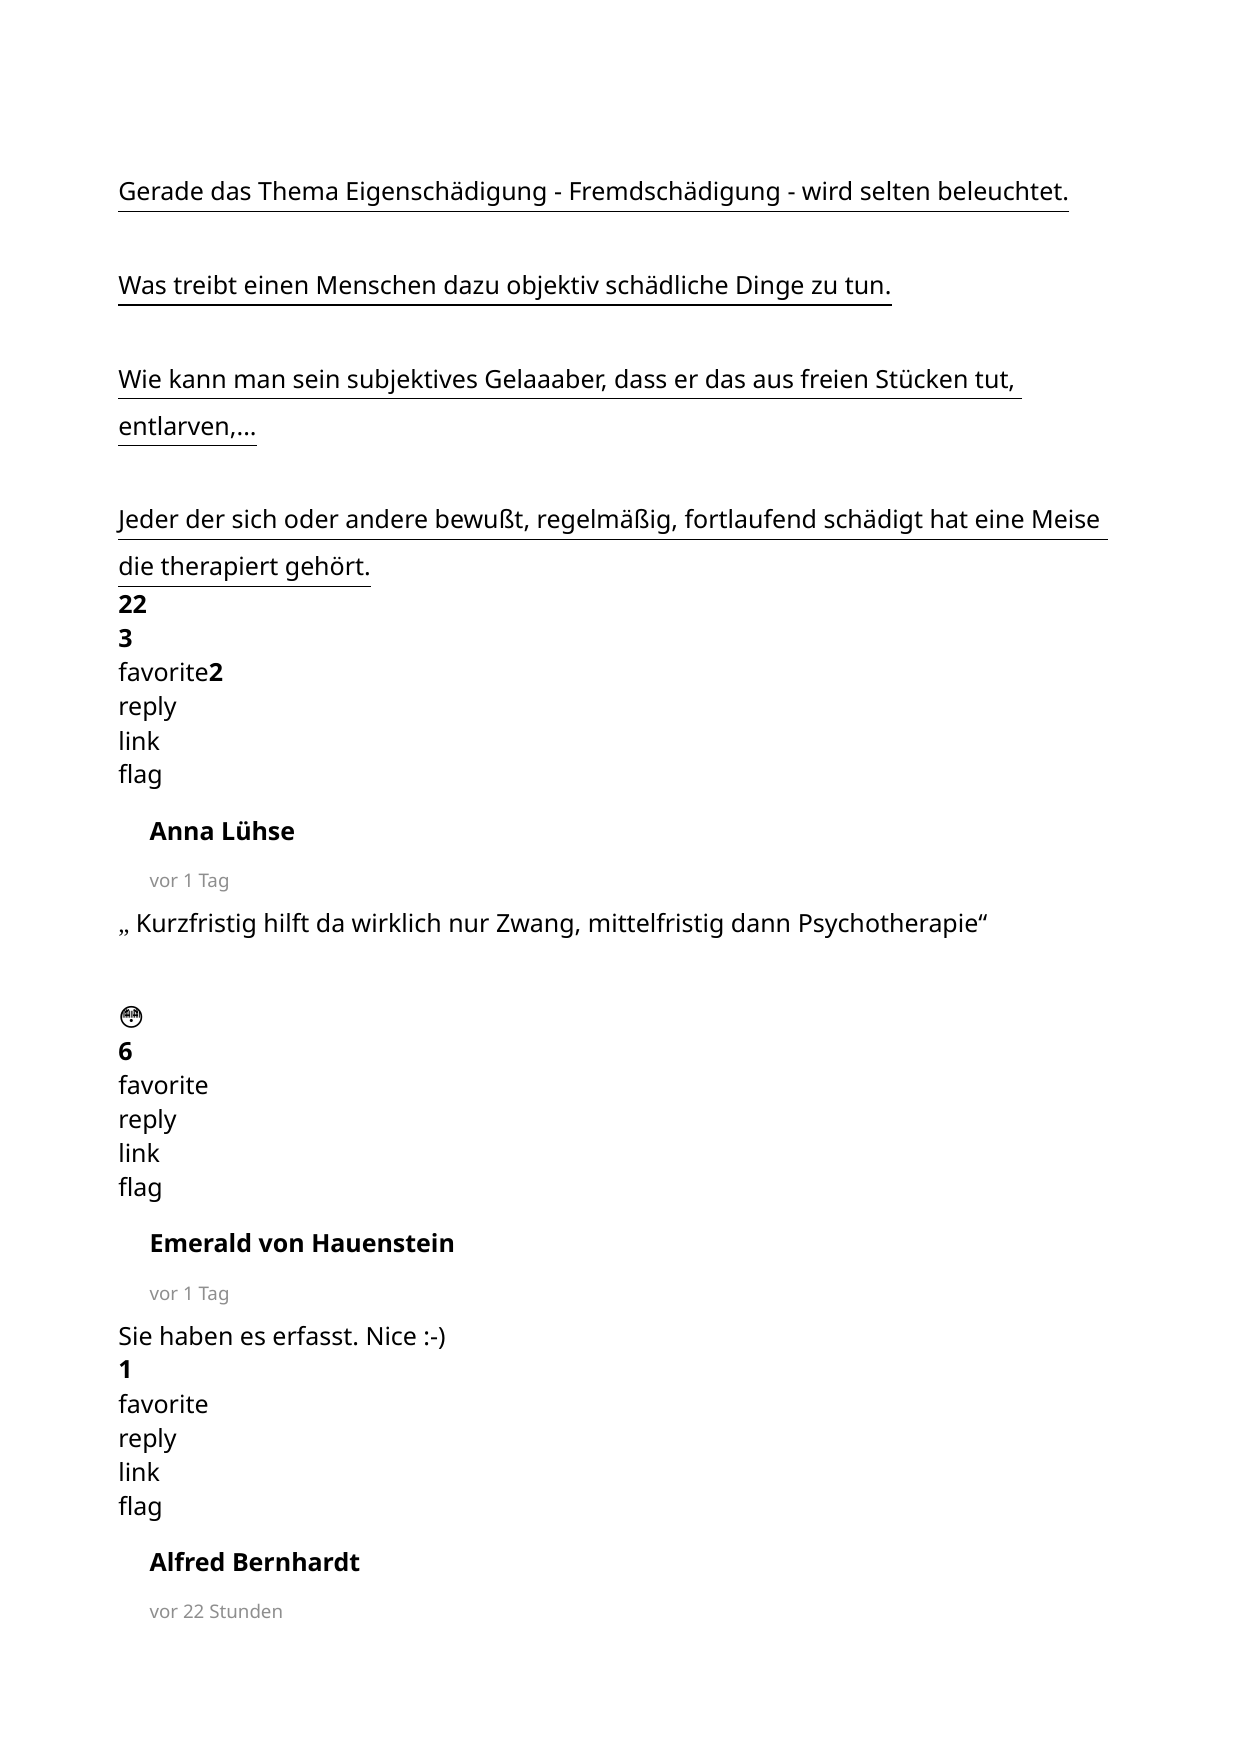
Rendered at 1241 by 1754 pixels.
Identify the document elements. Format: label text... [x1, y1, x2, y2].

text reply [118, 689, 1122, 723]
text 1 [118, 1352, 1122, 1386]
text favorite2 [118, 655, 1122, 689]
text Anna Lühse [149, 807, 1114, 847]
text flag [118, 1170, 1122, 1204]
text 3 [118, 621, 1122, 655]
text 6 [118, 1033, 1122, 1067]
text favorite [118, 1067, 1122, 1102]
text Sie haben es erfasst. Nice :-) [118, 1305, 1122, 1352]
text Alfred Bernhardt [149, 1538, 1114, 1579]
text reply [118, 1102, 1122, 1136]
text 22 [118, 587, 1122, 621]
text Gerade das Thema Eigenschädigung - Fremdschädigung - wird selten beleuchtet. Was treibt einen Menschen dazu objektiv schädliche Dinge zu tun. Wie kann man sein subjektives Gelaaaber, dass er das aus freien Stücken tut, entlarven,... Jeder der sich oder andere bewußt, regelmäßig, fortlaufend schädigt hat eine Meise die therapiert gehört. [118, 118, 1122, 587]
text favorite [118, 1386, 1122, 1420]
text „ Kurzfristig hilft da wirklich nur Zwang, mittelfristig dann Psychotherapie“ 😳 [118, 893, 1122, 1033]
text flag [118, 757, 1122, 791]
text link [118, 1454, 1122, 1488]
text vor 1 Tag [149, 863, 1122, 893]
text Emerald von Hauenstein [149, 1219, 1114, 1260]
text link [118, 1136, 1122, 1170]
text vor 1 Tag [149, 1276, 1122, 1305]
text flag [118, 1488, 1122, 1522]
text link [118, 723, 1122, 757]
text reply [118, 1420, 1122, 1454]
text vor 22 Stunden [149, 1594, 1122, 1624]
